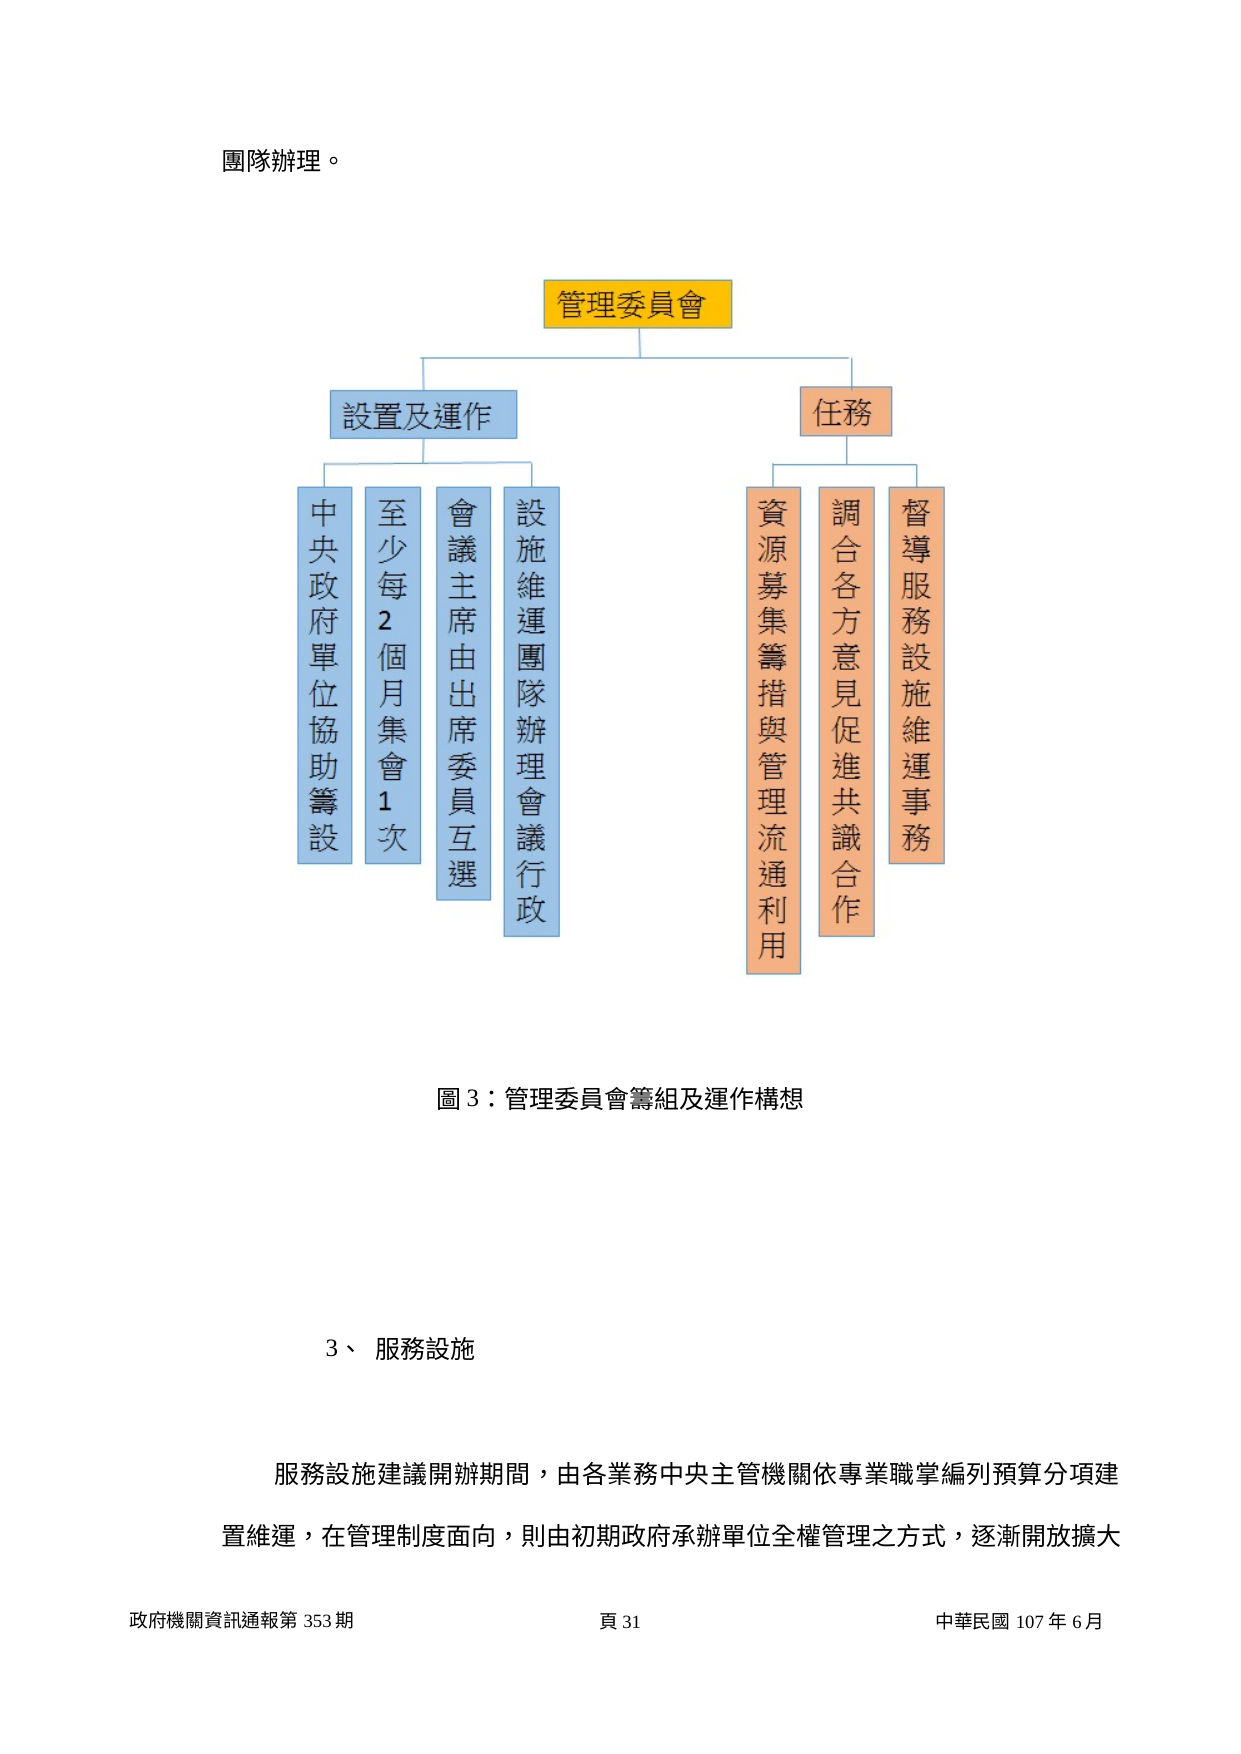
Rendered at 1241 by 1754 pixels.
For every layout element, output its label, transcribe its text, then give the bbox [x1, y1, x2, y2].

text 圖3：管理委員會籌組及運作構想 [118, 1056, 1122, 1118]
text 委員會設立後的服務設施維運，在政府單位移轉服務設施前，由各政府單位採購維運，並由委員會參與監督維運事務，移轉後的第1次維運服務採購，則由中央政府單位協助或由政府移轉之相關設施原有維運團隊依移轉規定辦理，後續維運服務採購事項，則由委員會依政府採購法經公開委託專業服務辦理，委員會委員營運之相關企業或團體不得作為委託對象，除維運服務團隊徵選採購事宜外，委員會各項會議行政事務，如：委員及出列席單位或人員通知、會議資料及場地設施準備、網路會議開設、紀錄整理製作、非政府單位委員差旅交通費等，皆由服務設施維運團隊辦理。 [222, 118, 1122, 181]
text 服務設施建議開辦期間，由各業務中央主管機關依專業職掌編列預算分項建置維運，在管理制度面向，則由初期政府承辦單位全權管理之方式，逐漸開放擴大 [222, 1431, 1122, 1556]
list 服務設施 [325, 1306, 1122, 1368]
